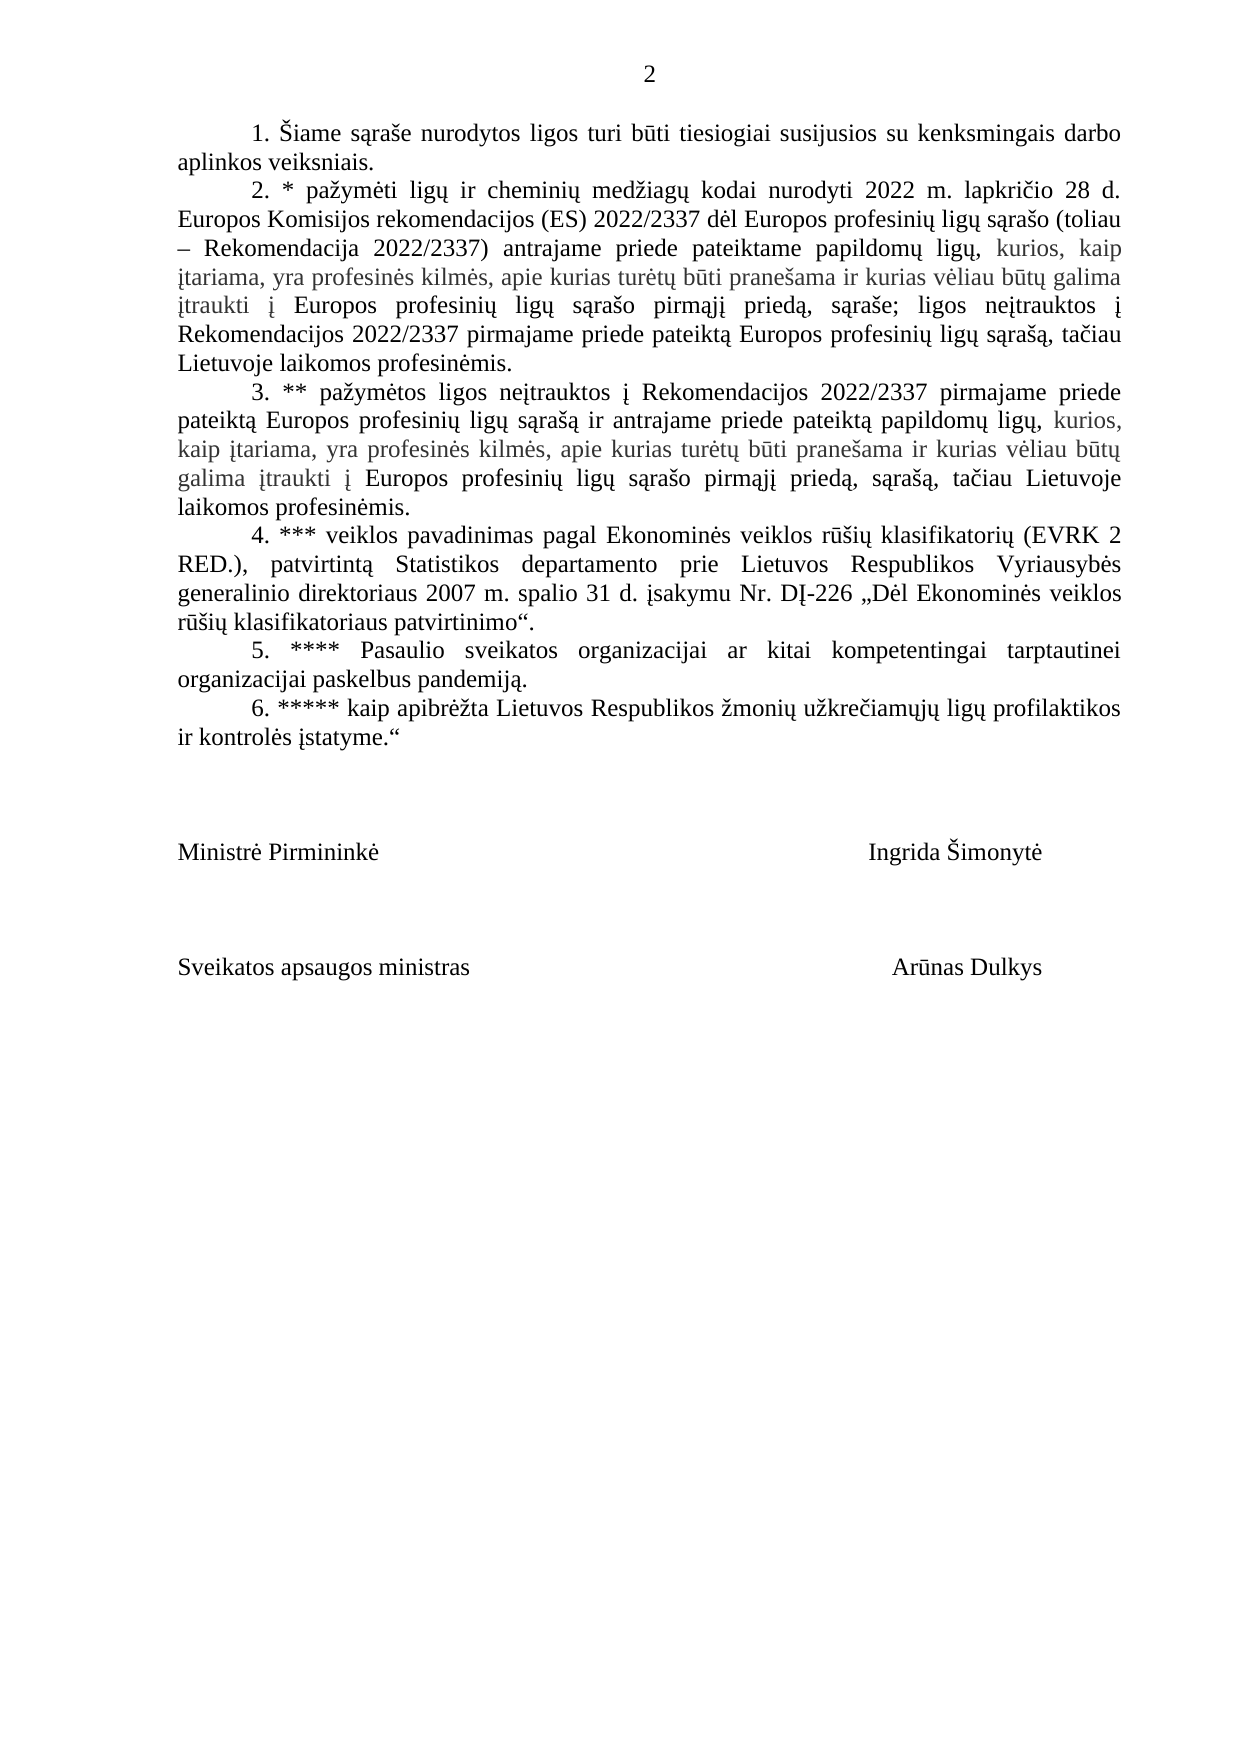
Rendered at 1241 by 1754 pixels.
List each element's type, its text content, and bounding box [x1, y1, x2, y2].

text 1. Šiame sąraše nurodytos ligos turi būti tiesiogiai susijusios su kenksmingais darbo aplinkos veiksniais. [177, 118, 1122, 176]
text 2. * pažymėti ligų ir cheminių medžiagų kodai nurodyti 2022 m. lapkričio 28 d. Europos Komisijos rekomendacijos (ES) 2022/2337 dėl Europos profesinių ligų sąrašo (toliau – Rekomendacija 2022/2337) antrajame priede pateiktame papildomų ligų, kurios, kaip įtariama, yra profesinės kilmės, apie kurias turėtų būti pranešama ir kurias vėliau būtų galima įtraukti į Europos profesinių ligų sąrašo pirmąjį priedą, sąraše; ligos neįtrauktos į Rekomendacijos 2022/2337 pirmajame priede pateiktą Europos profesinių ligų sąrašą, tačiau Lietuvoje laikomos profesinėmis. [177, 176, 1122, 377]
text Sveikatos apsaugos ministras Arūnas Dulkys [177, 952, 1122, 981]
text 6. ***** kaip apibrėžta Lietuvos Respublikos žmonių užkrečiamųjų ligų profilaktikos ir kontrolės įstatyme.“ [177, 693, 1122, 751]
text 5. **** Pasaulio sveikatos organizacijai ar kitai kompetentingai tarptautinei organizacijai paskelbus pandemiją. [177, 636, 1122, 693]
text 4. *** veiklos pavadinimas pagal Ekonominės veiklos rūšių klasifikatorių (EVRK 2 RED.), patvirtintą Statistikos departamento prie Lietuvos Respublikos Vyriausybės generalinio direktoriaus 2007 m. spalio 31 d. įsakymu Nr. DĮ-226 „Dėl Ekonominės veiklos rūšių klasifikatoriaus patvirtinimo“. [177, 521, 1122, 636]
text Ministrė Pirmininkė Ingrida Šimonytė [177, 837, 1122, 866]
text 3. ** pažymėtos ligos neįtrauktos į Rekomendacijos 2022/2337 pirmajame priede pateiktą Europos profesinių ligų sąrašą ir antrajame priede pateiktą papildomų ligų, kurios, kaip įtariama, yra profesinės kilmės, apie kurias turėtų būti pranešama ir kurias vėliau būtų galima įtraukti į Europos profesinių ligų sąrašo pirmąjį priedą, sąrašą, tačiau Lietuvoje laikomos profesinėmis. [177, 377, 1122, 521]
